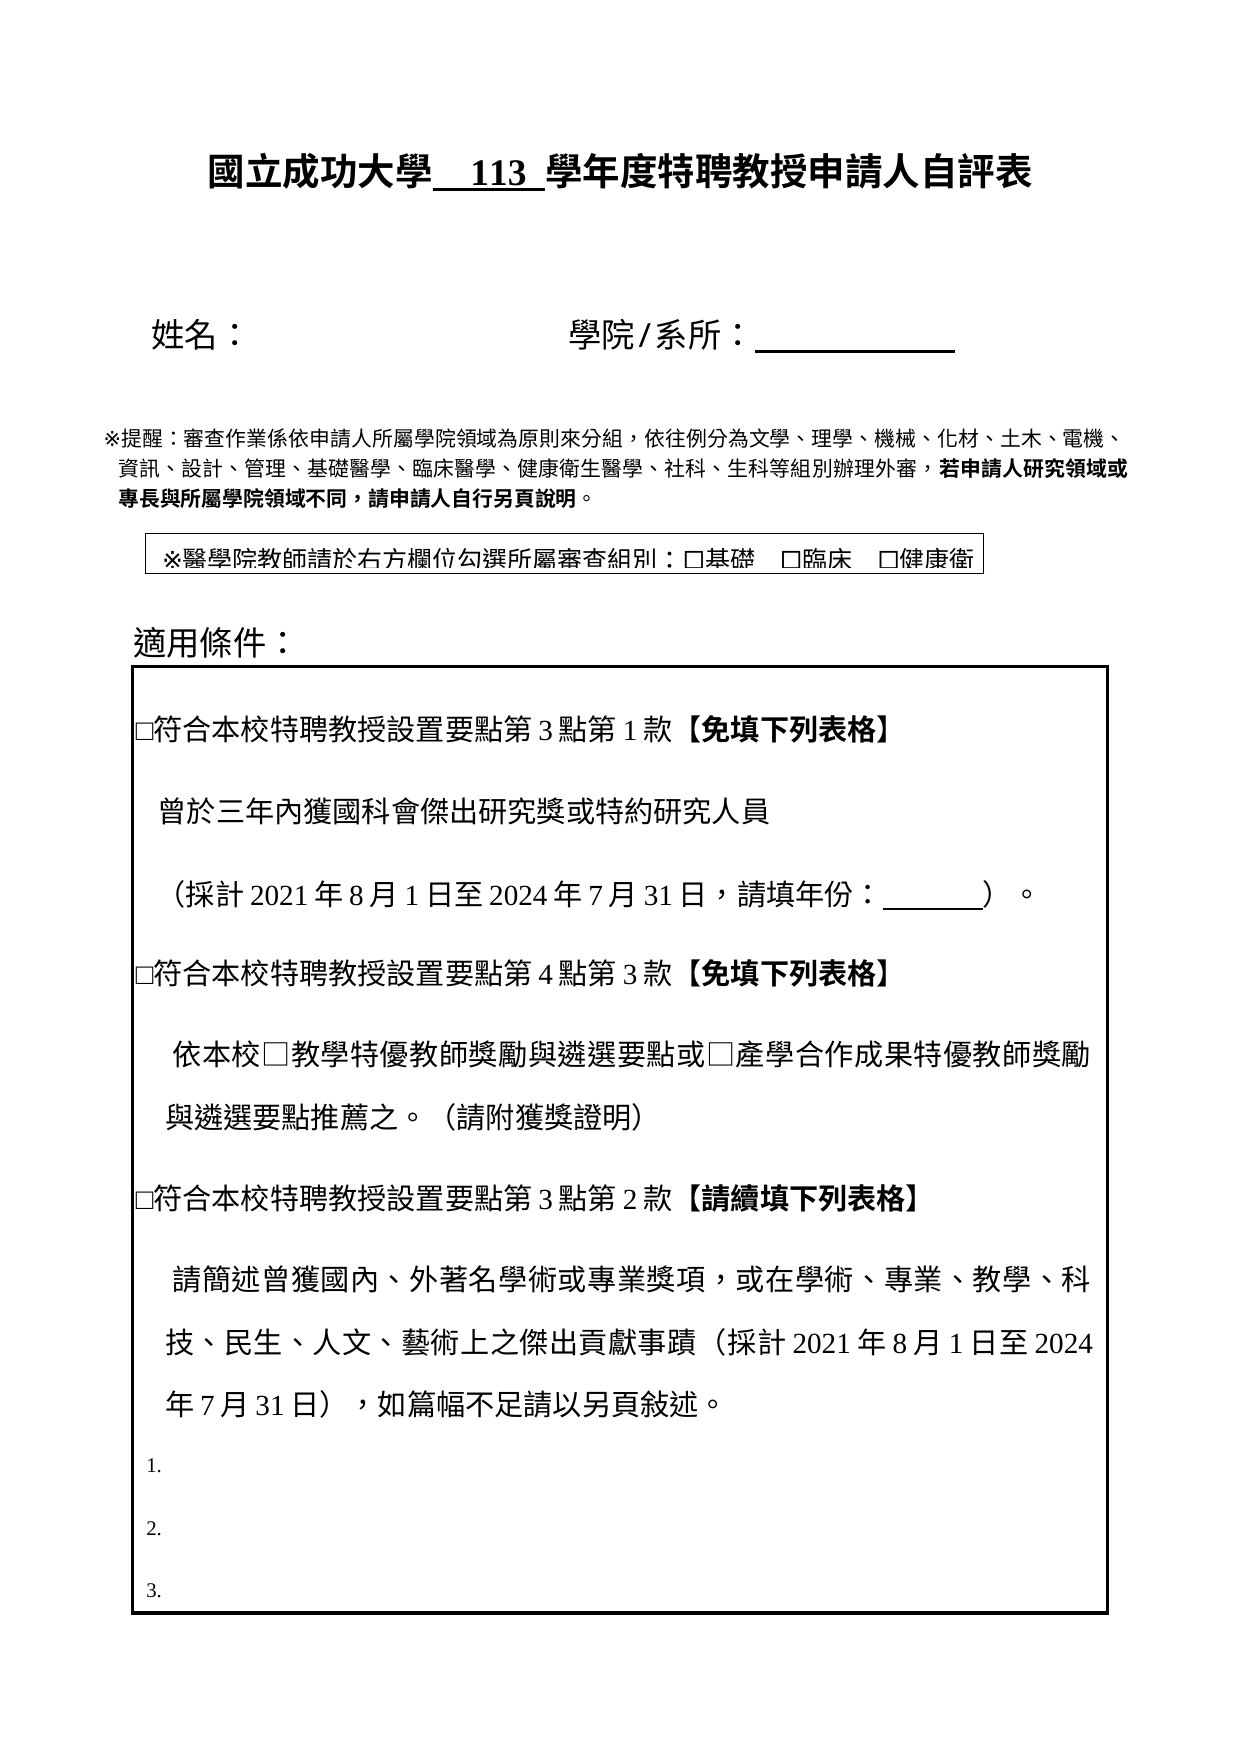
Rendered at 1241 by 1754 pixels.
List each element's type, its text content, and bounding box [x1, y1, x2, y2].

text 國立成功大學 113 學年度特聘教授申請人自評表 [118, 127, 1122, 189]
text 醫學院教師請於右方欄位勾選所屬審查組別：基礎 臨床 健康衛生 [161, 540, 974, 568]
table_header □符合本校特聘教授設置要點第3點第1款【免填下列表格】 曾於三年內獲國科會傑出研究獎或特約研究人員 （採計2021年8月1日至2024年7月31日，請填年份： ）。 □符合本校特聘教授設置要點第4點第3款【免填下列表格】 依本校□教學特優教師獎勵與遴選要點或□產學合作成果特優教師獎勵與遴選要點推薦之。（請附獲獎證明） □符合本校特聘教授設置要點第3點第2款【請續填下列表格】 請簡述曾獲國內、外著名學術或專業獎項，或在學術、專業、教學、科技、民生、人文、藝術上之傑出貢獻事蹟（採計2021年8月1日至2024年7月31日），如篇幅不足請以另頁敍述。 1. 2. 3. [134, 668, 1106, 1611]
text 適用條件： [133, 616, 1122, 664]
text 提醒：審查作業係依申請人所屬學院領域為原則來分組，依往例分為文學、理學、機械、化材、土木、電機、資訊、設計、管理、基礎醫學、臨床醫學、健康衛生醫學、社科、生科等組別辦理外審，若申請人研究領域或專長與所屬學院領域不同，請申請人自行另頁說明。 [103, 422, 1128, 512]
text 姓名： 學院/系所： [118, 314, 1122, 356]
